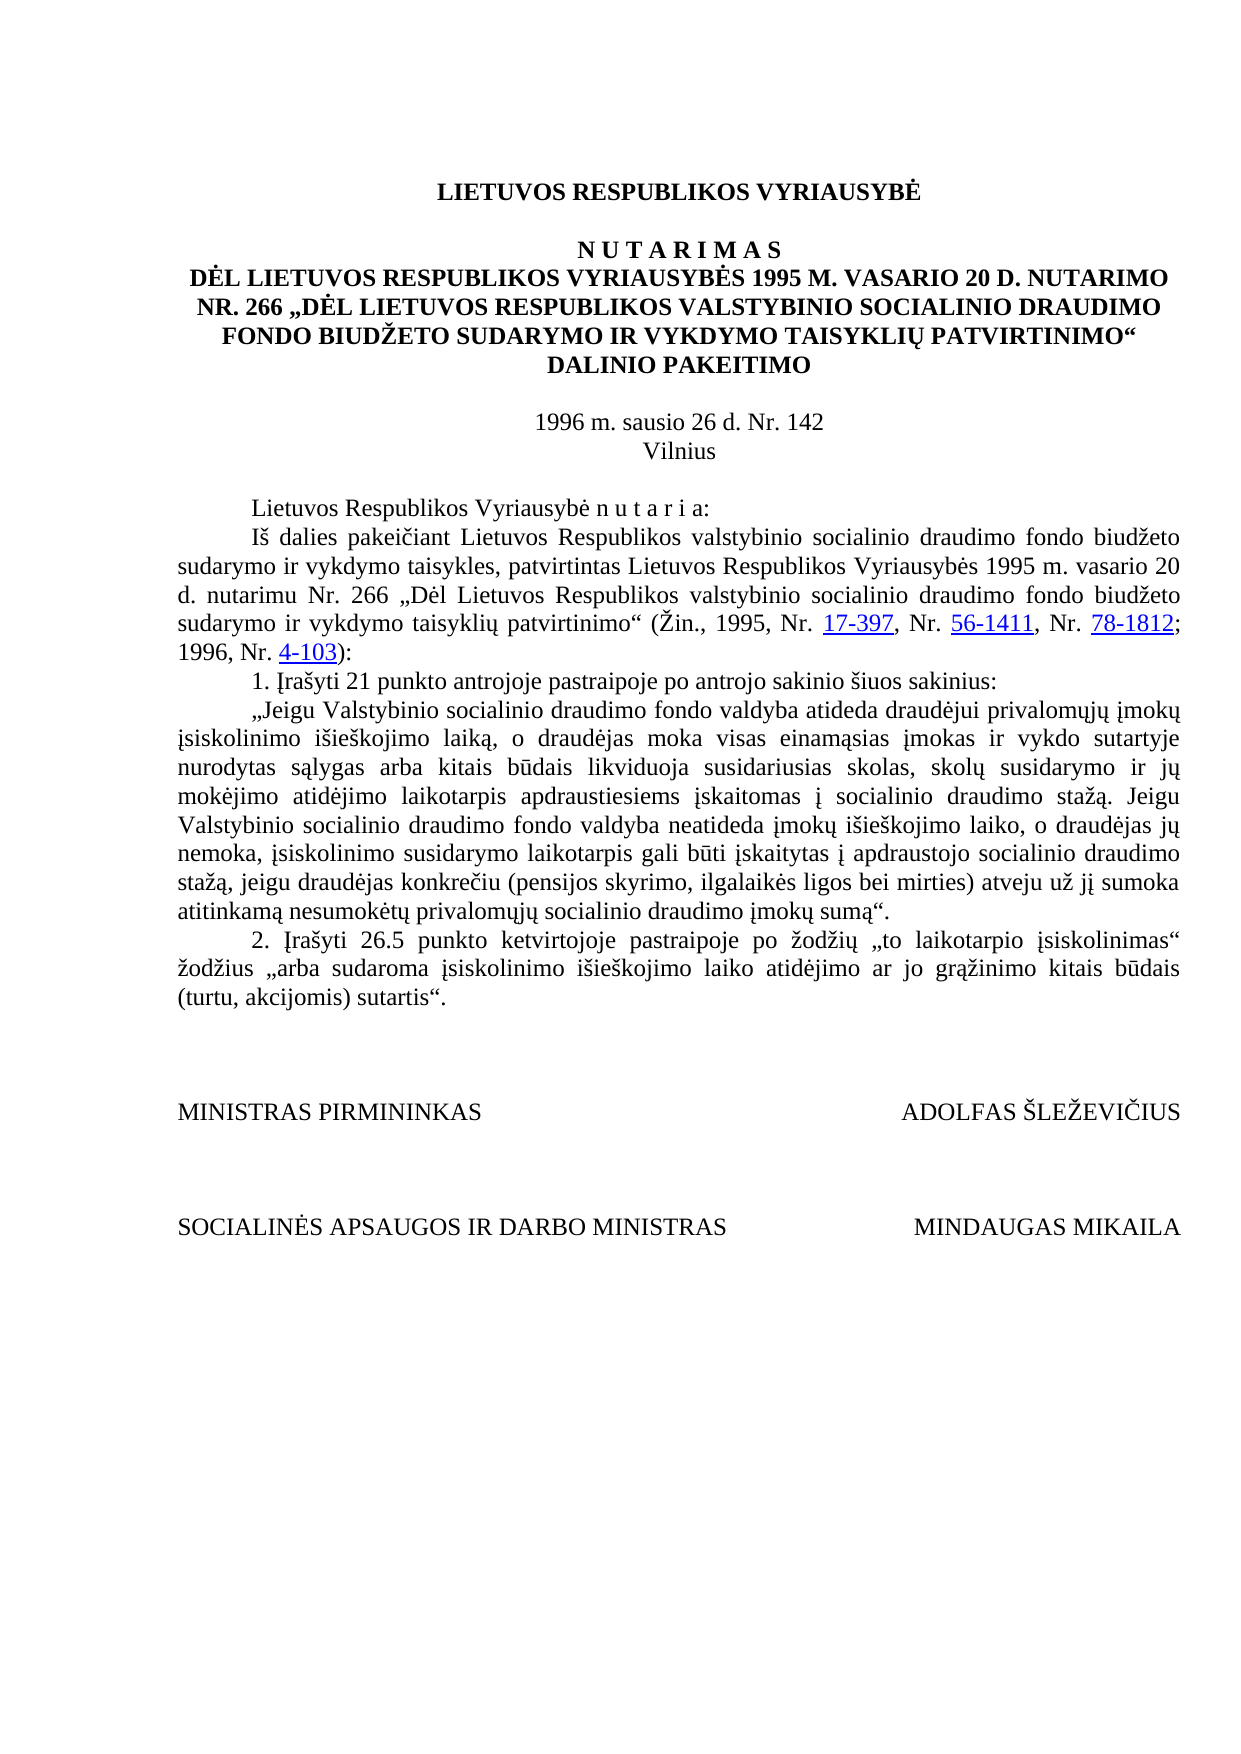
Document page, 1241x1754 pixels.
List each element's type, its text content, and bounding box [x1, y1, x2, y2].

text DĖL LIETUVOS RESPUBLIKOS VYRIAUSYBĖS 1995 M. VASARIO 20 D. NUTARIMO NR. 266 „DĖL LIETUVOS RESPUBLIKOS VALSTYBINIO SOCIALINIO DRAUDIMO FONDO BIUDŽETO SUDARYMO IR VYKDYMO TAISYKLIŲ PATVIRTINIMO“ DALINIO PAKEITIMO [177, 263, 1181, 378]
text N U T A R I M A S [177, 235, 1181, 263]
text 2. Įrašyti 26.5 punkto ketvirtojoje pastraipoje po žodžių „to laikotarpio įsiskolinimas“ žodžius „arba sudaroma įsiskolinimo išieškojimo laiko atidėjimo ar jo grąžinimo kitais būdais (turtu, akcijomis) sutartis“. [177, 925, 1181, 1011]
text Lietuvos Respublikos Vyriausybė nutaria: [177, 493, 1181, 522]
text Vilnius [177, 436, 1181, 465]
text MINISTRAS PIRMININKAS ADOLFAS ŠLEŽEVIČIUS [177, 1097, 1181, 1126]
text LIETUVOS RESPUBLIKOS VYRIAUSYBĖ [177, 177, 1181, 206]
text 1. Įrašyti 21 punkto antrojoje pastraipoje po antrojo sakinio šiuos sakinius: [177, 666, 1181, 695]
text Iš dalies pakeičiant Lietuvos Respublikos valstybinio socialinio draudimo fondo biudžeto sudarymo ir vykdymo taisykles, patvirtintas Lietuvos Respublikos Vyriausybės 1995 m. vasario 20 d. nutarimu Nr. 266 „Dėl Lietuvos Respublikos valstybinio socialinio draudimo fondo biudžeto sudarymo ir vykdymo taisyklių patvirtinimo“ (Žin., 1995, Nr. 17-397, Nr. 56-1411, Nr. 78-1812; 1996, Nr. 4-103): [177, 522, 1181, 666]
text 1996 m. sausio 26 d. Nr. 142 [177, 407, 1181, 436]
text SOCIALINĖS APSAUGOS IR DARBO MINISTRAS MINDAUGAS MIKAILA [177, 1212, 1181, 1241]
text „Jeigu Valstybinio socialinio draudimo fondo valdyba atideda draudėjui privalomųjų įmokų įsiskolinimo išieškojimo laiką, o draudėjas moka visas einamąsias įmokas ir vykdo sutartyje nurodytas sąlygas arba kitais būdais likviduoja susidariusias skolas, skolų susidarymo ir jų mokėjimo atidėjimo laikotarpis apdraustiesiems įskaitomas į socialinio draudimo stažą. Jeigu Valstybinio socialinio draudimo fondo valdyba neatideda įmokų išieškojimo laiko, o draudėjas jų nemoka, įsiskolinimo susidarymo laikotarpis gali būti įskaitytas į apdraustojo socialinio draudimo stažą, jeigu draudėjas konkrečiu (pensijos skyrimo, ilgalaikės ligos bei mirties) atveju už jį sumoka atitinkamą nesumokėtų privalomųjų socialinio draudimo įmokų sumą“. [177, 695, 1181, 925]
